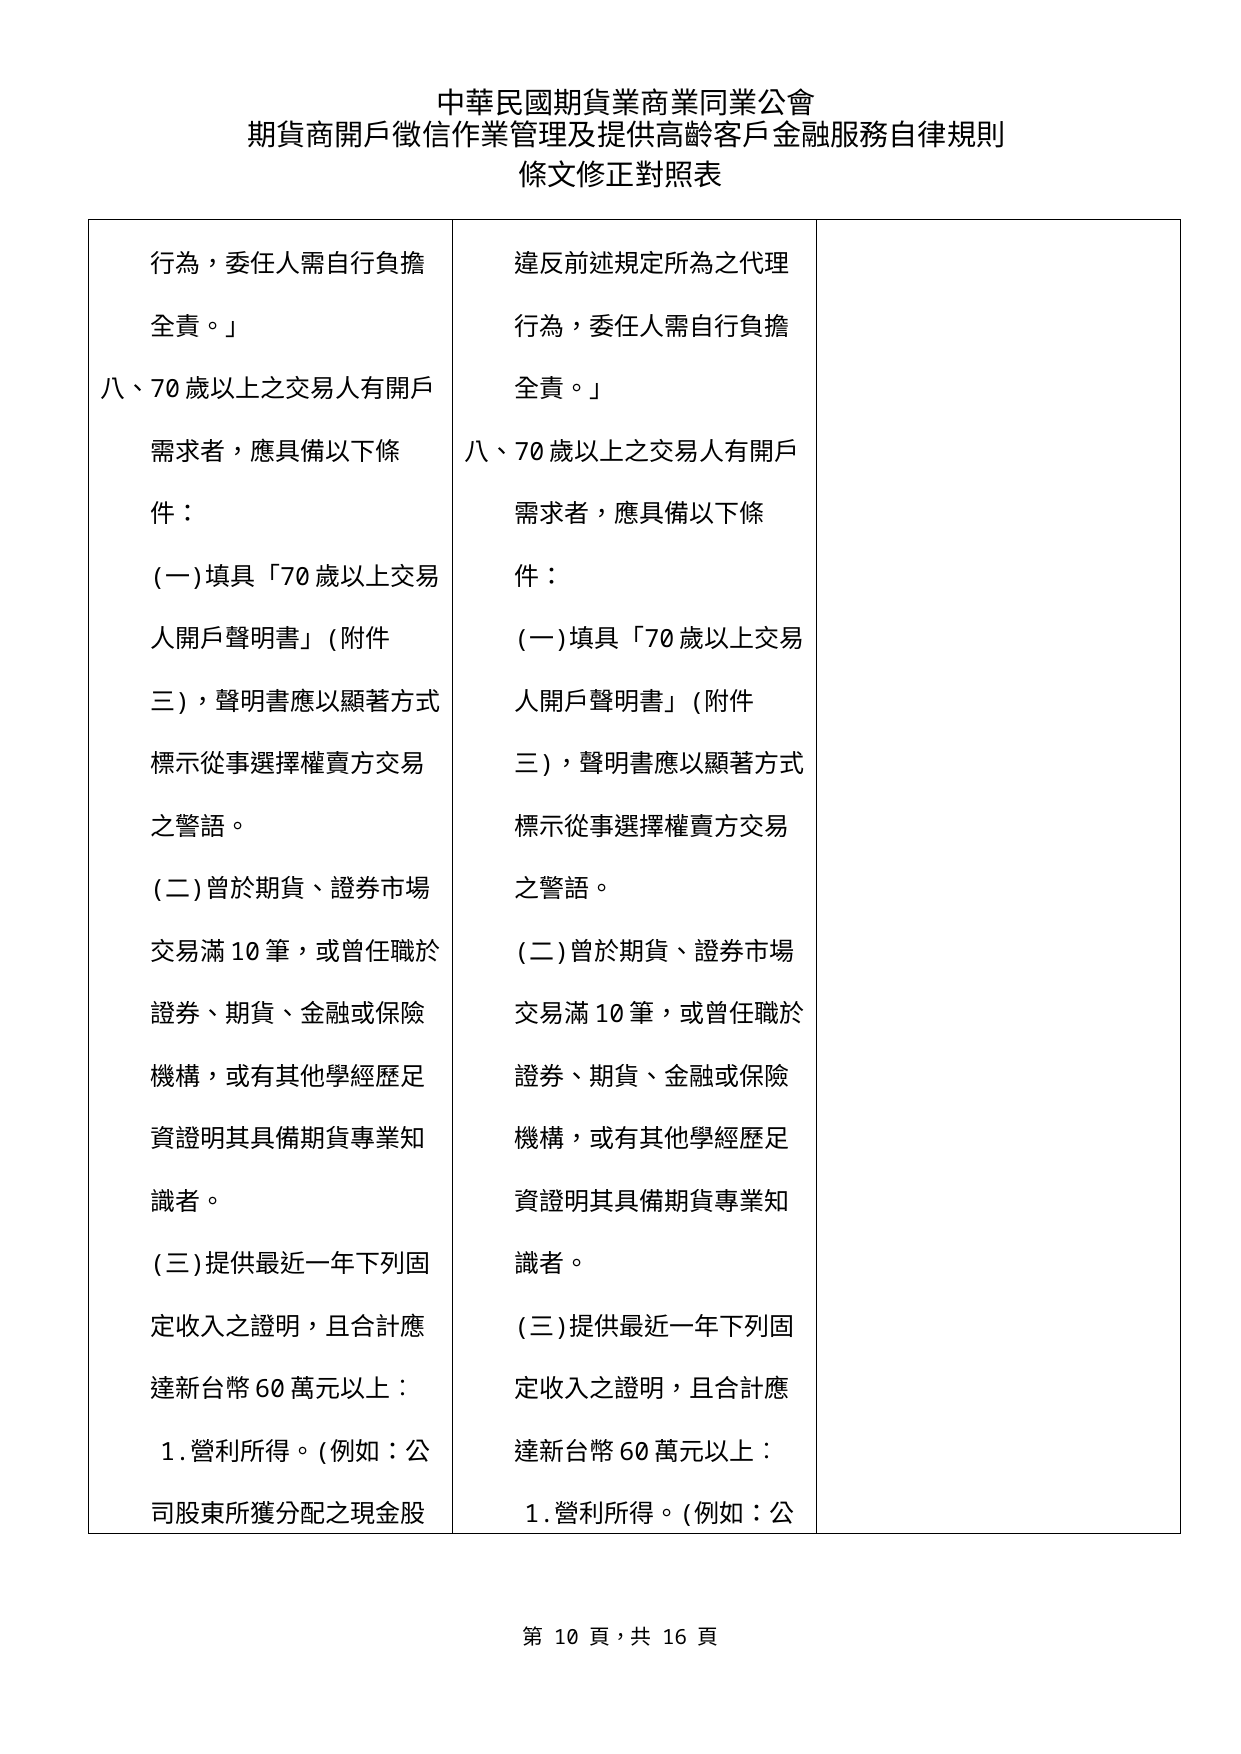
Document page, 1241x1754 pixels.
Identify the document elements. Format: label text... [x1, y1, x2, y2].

table_cell [817, 220, 1180, 1533]
table_cell 違反前述規定所為之代理行為，委任人需自行負擔全責。」 八、70歲以上之交易人有開戶需求者，應具備以下條件： (一)填具「70歲以上交易人開戶聲明書」(附件三)，聲明書應以顯著方式標示從事選擇權賣方交易之警語。 (二)曾於期貨、證券市場交易滿10筆，或曾任職於證券、期貨、金融或保險機構，或有其他學經歷足資證明其具備期貨專業知識者。 (三)提供最近一年下列固定收入之證明，且合計應達新台幣60萬元以上︰ 1.營利所得。(例如：公 [453, 220, 816, 1533]
table_cell 行為，委任人需自行負擔全責。」 八、70歲以上之交易人有開戶需求者，應具備以下條件： (一)填具「70歲以上交易人開戶聲明書」(附件三)，聲明書應以顯著方式標示從事選擇權賣方交易之警語。 (二)曾於期貨、證券市場交易滿10筆，或曾任職於證券、期貨、金融或保險機構，或有其他學經歷足資證明其具備期貨專業知識者。 (三)提供最近一年下列固定收入之證明，且合計應達新台幣60萬元以上︰ 1.營利所得。(例如：公司股東所獲分配之現金股 [89, 220, 452, 1533]
